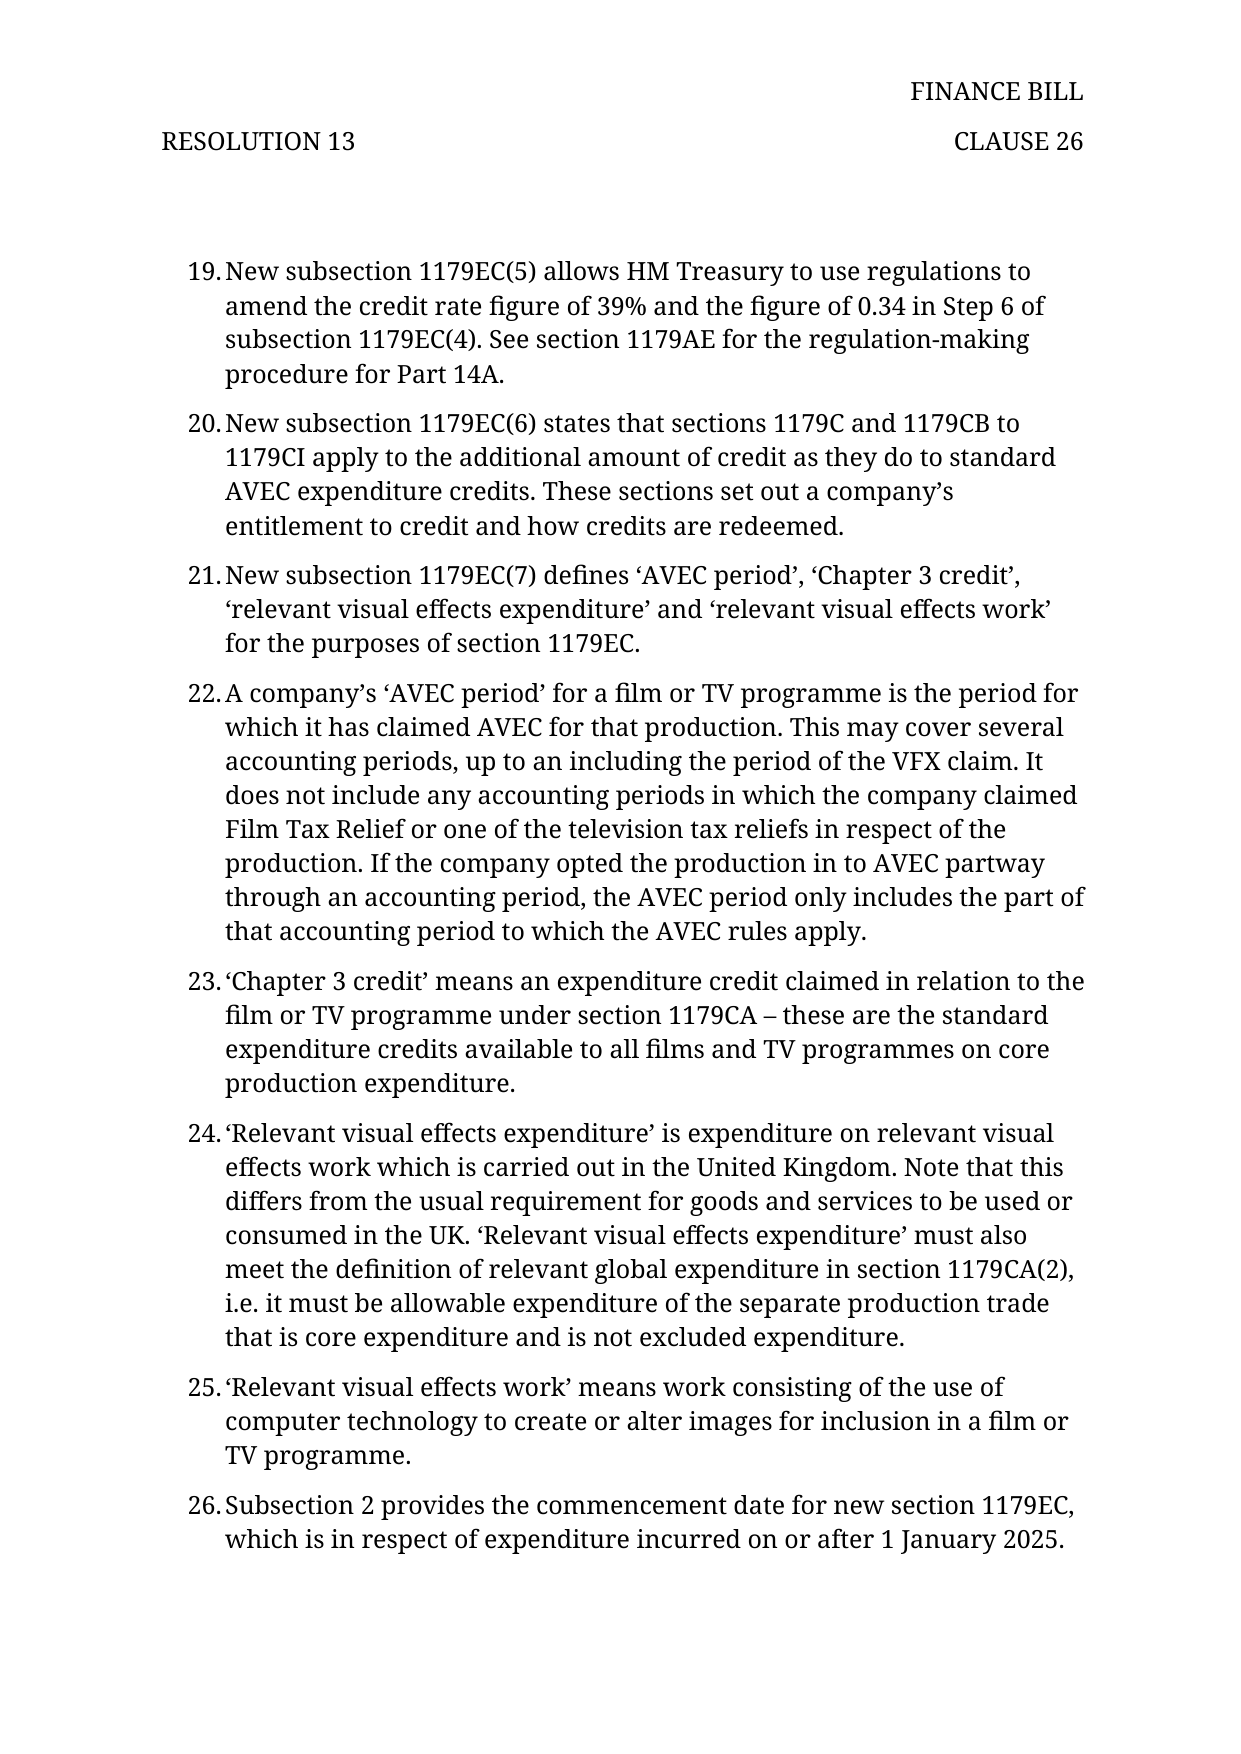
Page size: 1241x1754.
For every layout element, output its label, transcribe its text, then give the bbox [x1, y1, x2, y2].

list ‘Chapter 3 credit’ means an expenditure credit claimed in relation to the film or TV programme under section 1179CA – these are the standard expenditure credits available to all films and TV programmes on core production expenditure. [187, 964, 1090, 1100]
list New subsection 1179EC(5) allows HM Treasury to use regulations to amend the credit rate figure of 39% and the figure of 0.34 in Step 6 of subsection 1179EC(4). See section 1179AE for the regulation-making procedure for Part 14A. [187, 254, 1090, 390]
list New subsection 1179EC(6) states that sections 1179C and 1179CB to 1179CI apply to the additional amount of credit as they do to standard AVEC expenditure credits. These sections set out a company’s entitlement to credit and how credits are redeemed. [187, 406, 1090, 542]
list ‘Relevant visual effects expenditure’ is expenditure on relevant visual effects work which is carried out in the United Kingdom. Note that this differs from the usual requirement for goods and services to be used or consumed in the UK. ‘Relevant visual effects expenditure’ must also meet the definition of relevant global expenditure in section 1179CA(2), i.e. it must be allowable expenditure of the separate production trade that is core expenditure and is not excluded expenditure. [187, 1116, 1090, 1354]
list Subsection 2 provides the commencement date for new section 1179EC, which is in respect of expenditure incurred on or after 1 January 2025. [187, 1487, 1090, 1556]
list ‘Relevant visual effects work’ means work consisting of the use of computer technology to create or alter images for inclusion in a film or TV programme. [187, 1370, 1090, 1472]
list A company’s ‘AVEC period’ for a film or TV programme is the period for which it has claimed AVEC for that production. This may cover several accounting periods, up to an including the period of the VFX claim. It does not include any accounting periods in which the company claimed Film Tax Relief or one of the television tax reliefs in respect of the production. If the company opted the production in to AVEC partway through an accounting period, the AVEC period only includes the part of that accounting period to which the AVEC rules apply. [187, 676, 1090, 948]
list New subsection 1179EC(7) defines ‘AVEC period’, ‘Chapter 3 credit’, ‘relevant visual effects expenditure’ and ‘relevant visual effects work’ for the purposes of section 1179EC. [187, 558, 1090, 660]
